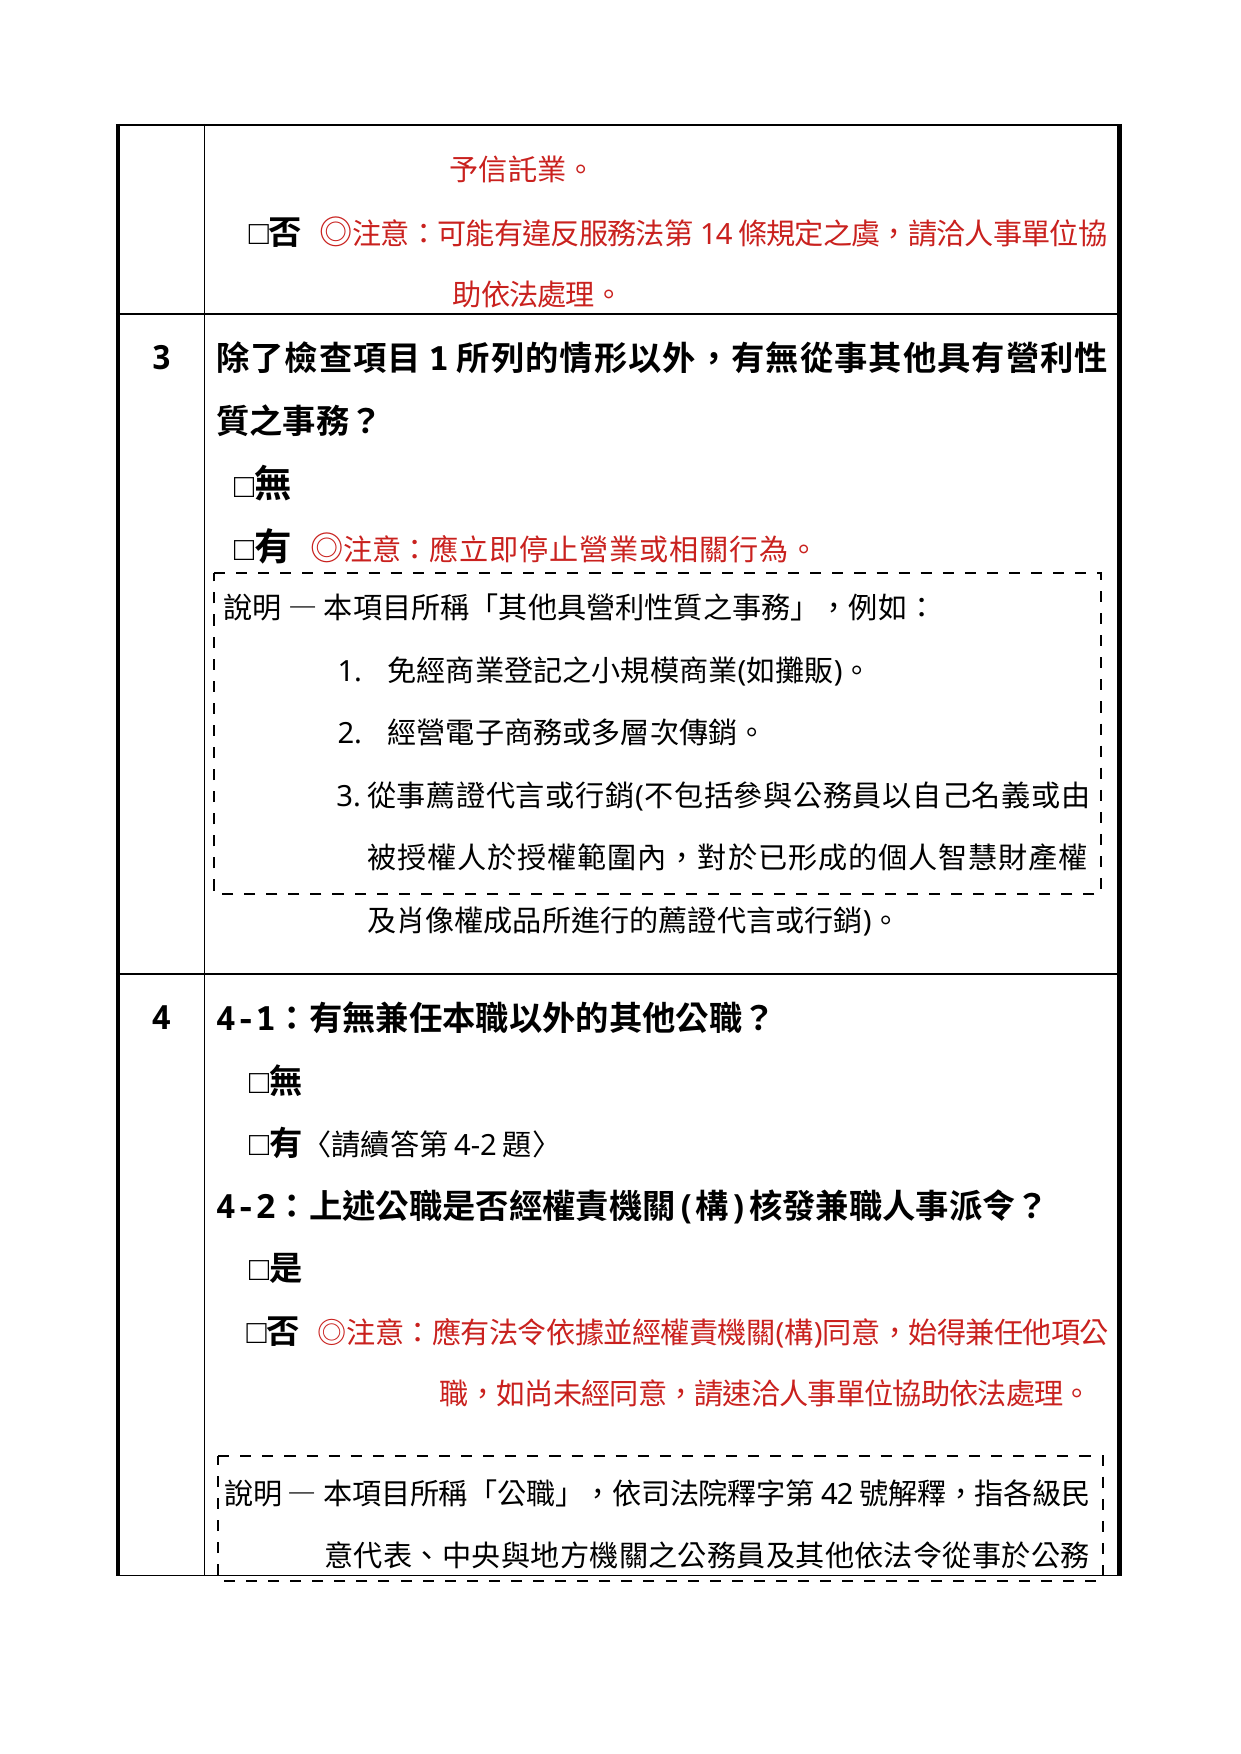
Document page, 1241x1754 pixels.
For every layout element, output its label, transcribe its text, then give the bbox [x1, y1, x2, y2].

table_cell 3 [120, 315, 204, 973]
table_cell 除了檢查項目1所列的情形以外，有無從事其他具有營利性質之事務？ □無 □有 ◎注意：應立即停止營業或相關行為。 說明 — 本項目所稱「其他具營利性質之事務」，例如： 免經商業登記之小規模商業(如攤販)。 經營電子商務或多層次傳銷。 從事薦證代言或行銷(不包括參與公務員以自己名義或由被授權人於授權範圍內，對於已形成的個人智慧財產權及肖像權成品所進行的薦證代言或行銷)。 [205, 315, 1117, 973]
table_cell 4 [120, 975, 204, 1575]
table_cell [120, 126, 204, 313]
table_cell 4-1：有無兼任本職以外的其他公職？ □無 □有〈請續答第4-2題〉 4-2：上述公職是否經權責機關(構)核發兼職人事派令？ □是 □否 ◎注意：應有法令依據並經權責機關(構)同意，始得兼任他項公職，如尚未經同意，請速洽人事單位協助依法處理。 說明 — 本項目所稱「公職」，依司法院釋字第42號解釋，指各級民意代表、中央與地方機關之公務員及其他依法令從事於公務 [205, 975, 1117, 1575]
table_cell 予信託業。 □否 ◎注意：可能有違反服務法第14條規定之虞，請洽人事單位協助依法處理。 [205, 126, 1117, 313]
